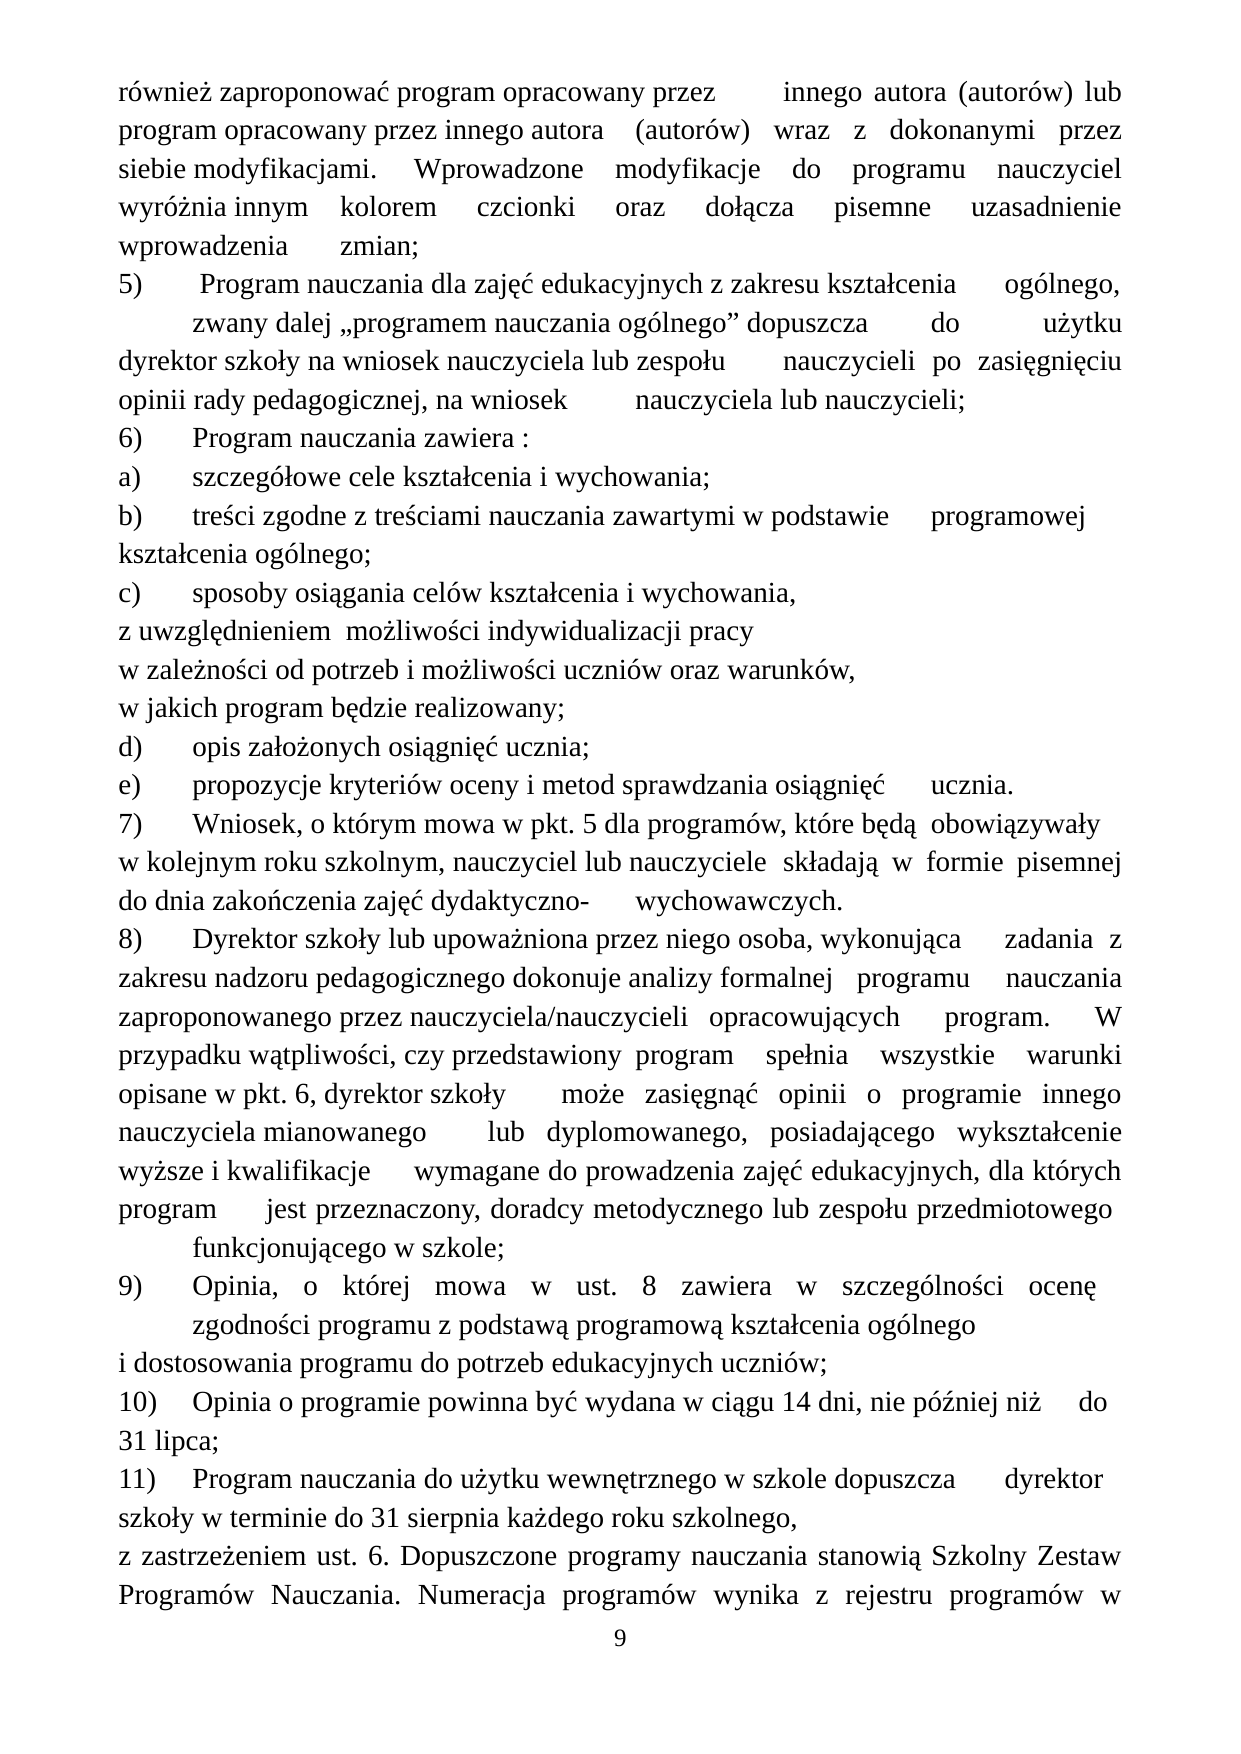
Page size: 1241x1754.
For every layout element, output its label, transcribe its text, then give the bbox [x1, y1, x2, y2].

text z zastrzeżeniem ust. 6. Dopuszczone programy nauczania stanowią Szkolny Zestaw Programów Nauczania. Numeracja programów wynika z rejestru programów w [118, 1538, 1122, 1610]
text b) treści zgodne z treściami nauczania zawartymi w podstawie programowej kształcenia ogólnego; [118, 498, 1122, 570]
text a) szczegółowe cele kształcenia i wychowania; [118, 459, 1122, 493]
text e) propozycje kryteriów oceny i metod sprawdzania osiągnięć ucznia. [118, 767, 1122, 801]
text i dostosowania programu do potrzeb edukacyjnych uczniów; [118, 1346, 1122, 1379]
text 8) Dyrektor szkoły lub upoważniona przez niego osoba, wykonująca zadania z zakresu nadzoru pedagogicznego dokonuje analizy formalnej programu nauczania zaproponowanego przez nauczyciela/nauczycieli opracowujących program. W przypadku wątpliwości, czy przedstawiony program spełnia wszystkie warunki opisane w pkt. 6, dyrektor szkoły może zasięgnąć opinii o programie innego nauczyciela mianowanego lub dyplomowanego, posiadającego wykształcenie wyższe i kwalifikacje wymagane do prowadzenia zajęć edukacyjnych, dla których program jest przeznaczony, doradcy metodycznego lub zespołu przedmiotowego funkcjonującego w szkole; [118, 922, 1122, 1263]
text 11) Program nauczania do użytku wewnętrznego w szkole dopuszcza dyrektor szkoły w terminie do 31 sierpnia każdego roku szkolnego, [118, 1461, 1122, 1533]
text 6) Program nauczania zawiera : [118, 421, 1122, 454]
text 10) Opinia o programie powinna być wydana w ciągu 14 dni, nie później niż do 31 lipca; [118, 1384, 1122, 1456]
text 9) Opinia, o której mowa w ust. 8 zawiera w szczególności ocenę zgodności programu z podstawą programową kształcenia ogólnego [118, 1268, 1122, 1341]
text 5) Program nauczania dla zajęć edukacyjnych z zakresu kształcenia ogólnego, zwany dalej „programem nauczania ogólnego” dopuszcza do użytku dyrektor szkoły na wniosek nauczyciela lub zespołu nauczycieli po zasięgnięciu opinii rady pedagogicznej, na wniosek nauczyciela lub nauczycieli; [118, 266, 1122, 416]
text z uwzględnieniem możliwości indywidualizacji pracy [118, 613, 1122, 647]
text w zależności od potrzeb i możliwości uczniów oraz warunków, [118, 652, 1122, 685]
text 7) Wniosek, o którym mowa w pkt. 5 dla programów, które będą obowiązywały w kolejnym roku szkolnym, nauczyciel lub nauczyciele składają w formie pisemnej do dnia zakończenia zajęć dydaktyczno- wychowawczych. [118, 806, 1122, 917]
text d) opis założonych osiągnięć ucznia; [118, 729, 1122, 762]
text w jakich program będzie realizowany; [118, 690, 1122, 724]
text c) sposoby osiągania celów kształcenia i wychowania, [118, 575, 1122, 608]
text również zaproponować program opracowany przez innego autora (autorów) lub program opracowany przez innego autora (autorów) wraz z dokonanymi przez siebie modyfikacjami. Wprowadzone modyfikacje do programu nauczyciel wyróżnia innym kolorem czcionki oraz dołącza pisemne uzasadnienie wprowadzenia zmian; [118, 74, 1122, 261]
